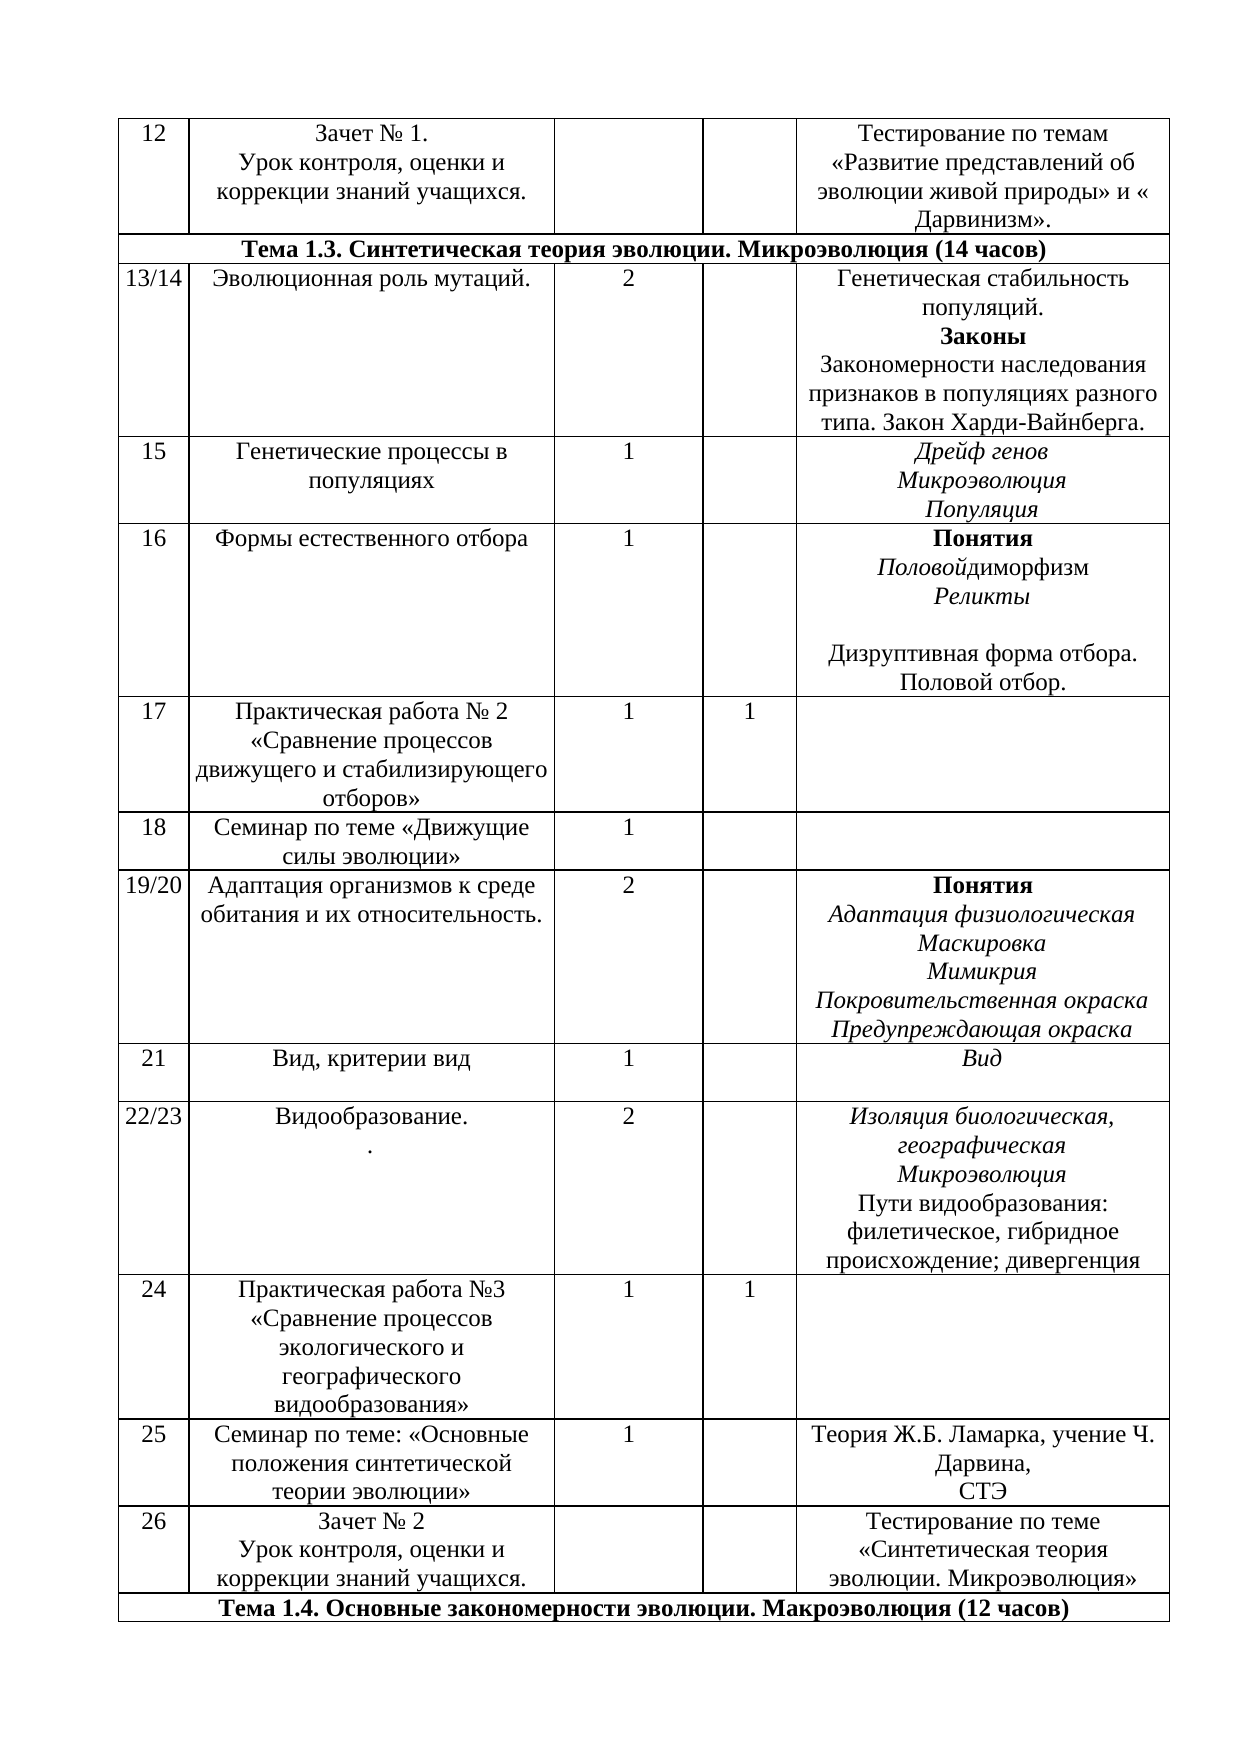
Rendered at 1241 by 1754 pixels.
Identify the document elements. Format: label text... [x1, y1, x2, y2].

table_cell Вид, критерии вид [190, 1044, 554, 1101]
table_cell 1 [704, 1275, 796, 1418]
table_cell [704, 871, 796, 1043]
table_cell Семинар по теме «Движущие силы эволюции» [190, 813, 554, 869]
table_cell [704, 119, 796, 233]
table_cell Тестирование по теме «Синтетическая теория эволюции. Микроэволюция» [797, 1507, 1169, 1592]
table_cell 22/23 [119, 1102, 188, 1274]
table_cell 1 [555, 437, 702, 523]
table_cell Понятия Половойдиморфизм Реликты Дизруптивная форма отбора. Половой отбор. [797, 524, 1169, 696]
table_cell 1 [704, 697, 796, 811]
table_cell Генетическая стабильность популяций. Законы Закономерности наследования признаков в популяциях разного типа. Закон Харди-Вайнберга. [797, 264, 1169, 436]
table_cell Семинар по теме: «Основные положения синтетической теории эволюции» [190, 1420, 554, 1505]
table_cell Тема 1.3. Синтетическая теория эволюции. Микроэволюция (14 часов) [119, 235, 1169, 263]
table_cell 1 [555, 524, 702, 696]
table_cell Вид [797, 1044, 1169, 1101]
table_cell [704, 1420, 796, 1505]
table_cell Адаптация организмов к среде обитания и их относительность. [190, 871, 554, 1043]
table_cell [704, 813, 796, 869]
table_cell [704, 264, 796, 436]
table_cell [797, 813, 1169, 869]
table_cell Генетические процессы в популяциях [190, 437, 554, 523]
table_cell 16 [119, 524, 188, 696]
table_cell Зачет № 1. Урок контроля, оценки и коррекции знаний учащихся. [190, 119, 554, 233]
table_cell 21 [119, 1044, 188, 1101]
table_cell Дрейф генов Микроэволюция Популяция [797, 437, 1169, 523]
table_cell Формы естественного отбора [190, 524, 554, 696]
table_cell Изоляция биологическая, географическая Микроэволюция Пути видообразования: филетическое, гибридное происхождение; дивергенция [797, 1102, 1169, 1274]
table_cell [704, 1507, 796, 1592]
table_cell [555, 119, 702, 233]
table_cell 18 [119, 813, 188, 869]
table_cell 17 [119, 697, 188, 811]
table_cell 24 [119, 1275, 188, 1418]
table_cell 2 [555, 1102, 702, 1274]
table_cell [797, 697, 1169, 811]
table_cell Тестирование по темам «Развитие представлений об эволюции живой природы» и « Дарвинизм». [797, 119, 1169, 233]
table_cell Эволюционная роль мутаций. [190, 264, 554, 436]
table_cell [555, 1507, 702, 1592]
table_cell Теория Ж.Б. Ламарка, учение Ч. Дарвина, СТЭ [797, 1420, 1169, 1505]
table_cell 1 [555, 1275, 702, 1418]
table_cell Видообразование. . [190, 1102, 554, 1274]
table_cell [704, 524, 796, 696]
table_cell Понятия Адаптация физиологическая Маскировка Мимикрия Покровительственная окраска Предупреждающая окраска [797, 871, 1169, 1043]
table_cell 15 [119, 437, 188, 523]
table_cell 2 [555, 871, 702, 1043]
table_cell [704, 437, 796, 523]
table_cell 13/14 [119, 264, 188, 436]
table_cell 1 [555, 1044, 702, 1101]
table_cell Зачет № 2 Урок контроля, оценки и коррекции знаний учащихся. [190, 1507, 554, 1592]
table_cell 1 [555, 697, 702, 811]
table_cell [704, 1044, 796, 1101]
table_cell 12 [119, 119, 188, 233]
table_cell [797, 1275, 1169, 1418]
table_cell 25 [119, 1420, 188, 1505]
table_cell 2 [555, 264, 702, 436]
table_cell Тема 1.4. Основные закономерности эволюции. Макроэволюция (12 часов) [119, 1594, 1169, 1621]
table_cell [704, 1102, 796, 1274]
table_cell 1 [555, 1420, 702, 1505]
table_cell Практическая работа №3 «Сравнение процессов экологического и географического видообразования» [190, 1275, 554, 1418]
table_cell 26 [119, 1507, 188, 1592]
table_cell 19/20 [119, 871, 188, 1043]
table_cell 1 [555, 813, 702, 869]
table_cell Практическая работа № 2 «Сравнение процессов движущего и стабилизирующего отборов» [190, 697, 554, 811]
